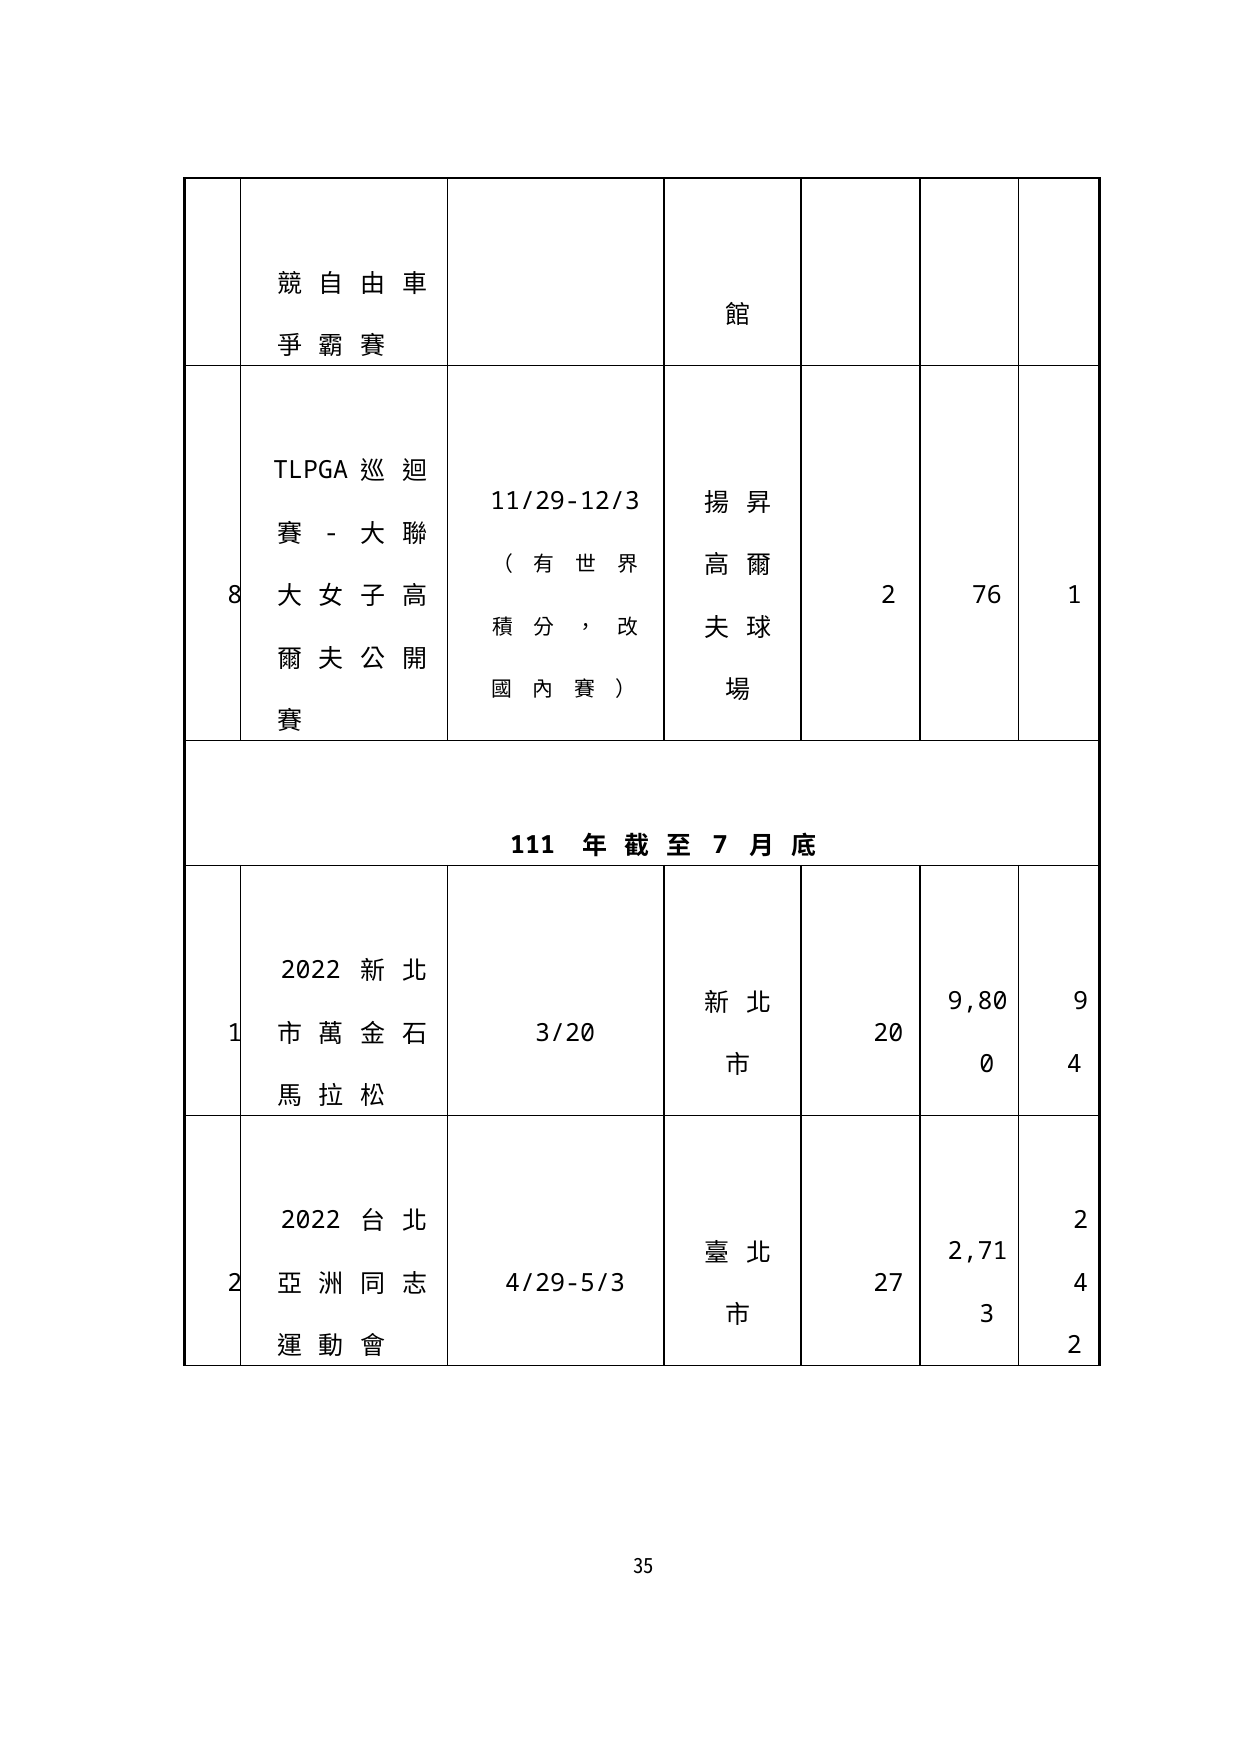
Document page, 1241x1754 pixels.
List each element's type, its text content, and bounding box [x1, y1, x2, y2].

table_cell 3/20 [448, 866, 663, 1115]
table_cell 2022台北亞洲同志運動會 [241, 1116, 447, 1365]
table_cell 94 [1019, 866, 1098, 1115]
table_cell 揚昇高爾夫球場 [665, 366, 800, 740]
table_cell 2,713 [921, 1116, 1018, 1365]
table_cell 27 [802, 1116, 919, 1365]
table_cell 1 [1019, 366, 1098, 740]
table_cell 2022新北市萬金石馬拉松 [241, 866, 447, 1115]
table_cell 4/29-5/3 [448, 1116, 663, 1365]
table_cell 1 [186, 866, 240, 1115]
table_cell 新北市 [665, 866, 800, 1115]
table_cell 臺北市 [665, 1116, 800, 1365]
table_cell [186, 179, 240, 365]
table_cell 9,800 [921, 866, 1018, 1115]
table_cell TLPGA巡迴賽-大聯大女子高爾夫公開賽 [241, 366, 447, 740]
table_cell 8 [186, 366, 240, 740]
table_cell 館 [665, 179, 800, 365]
table_cell 11/29-12/3 （有世界積分，改國內賽） [448, 366, 663, 740]
table_cell [448, 179, 663, 365]
table_cell 20 [802, 866, 919, 1115]
table_cell 競自由車爭霸賽 [241, 179, 447, 365]
table_cell [1019, 179, 1098, 365]
table_cell 76 [921, 366, 1018, 740]
table_cell 111年截至7月底 [186, 741, 1098, 865]
table_cell 242 [1019, 1116, 1098, 1365]
table_cell 2 [802, 366, 919, 740]
table_cell [802, 179, 919, 365]
table_cell 2 [186, 1116, 240, 1365]
table_cell [921, 179, 1018, 365]
